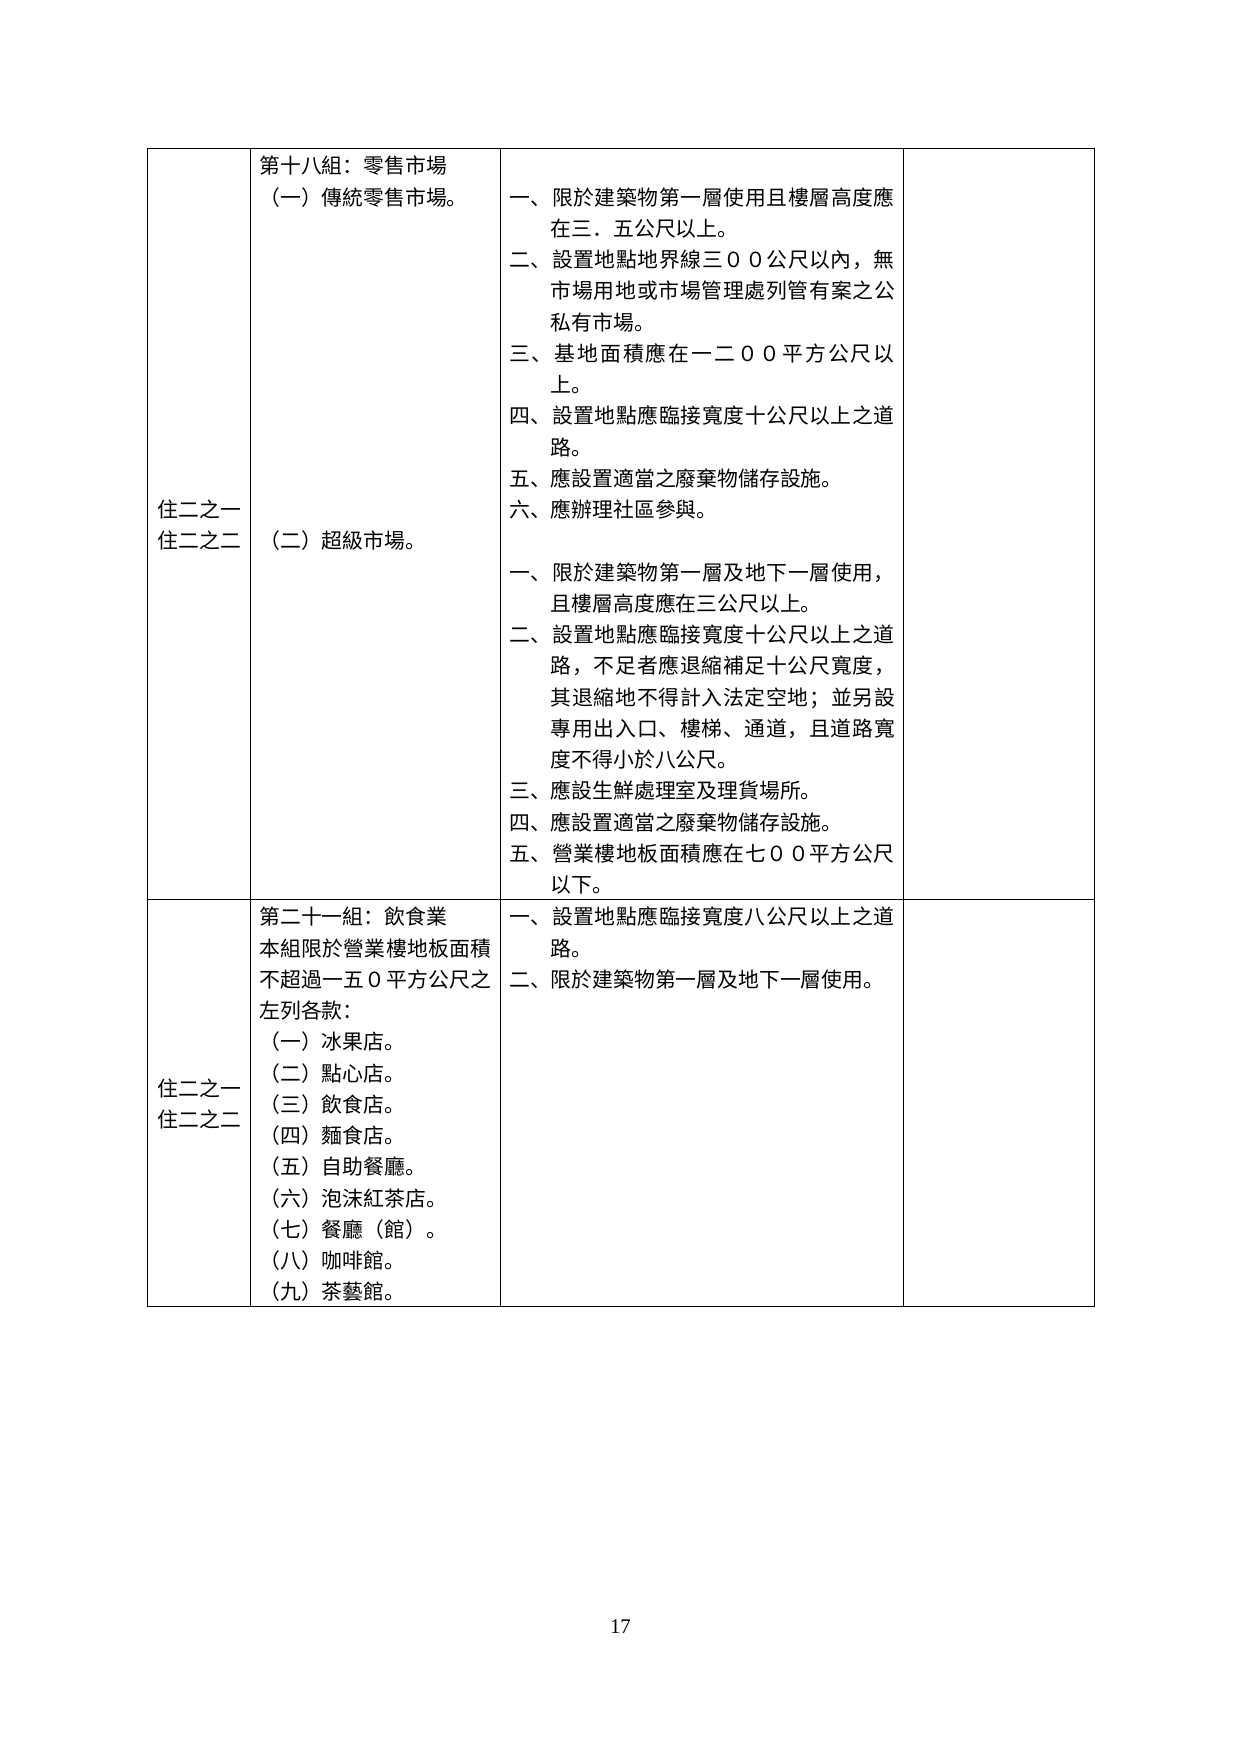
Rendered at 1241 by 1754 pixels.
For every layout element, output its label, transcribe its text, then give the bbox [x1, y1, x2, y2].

table_cell [904, 900, 1094, 1306]
table_cell 一、限於建築物第一層使用且樓層高度應在三．五公尺以上。 二、設置地點地界線三００公尺以內，無市場用地或市場管理處列管有案之公私有市場。 三、基地面積應在一二００平方公尺以上。 四、設置地點應臨接寬度十公尺以上之道路。 五、應設置適當之廢棄物儲存設施。 六、應辦理社區參與。 一、限於建築物第一層及地下一層使用，且樓層高度應在三公尺以上。 二、設置地點應臨接寬度十公尺以上之道路，不足者應退縮補足十公尺寬度，其退縮地不得計入法定空地；並另設專用出入口、樓梯、通道，且道路寬度不得小於八公尺。 三、應設生鮮處理室及理貨場所。 四、應設置適當之廢棄物儲存設施。 五、營業樓地板面積應在七００平方公尺以下。 [501, 149, 903, 899]
table_cell 住二之一 住二之二 [148, 149, 250, 899]
table_cell [904, 149, 1094, 899]
table_cell 第二十一組：飲食業 本組限於營業樓地板面積不超過一五０平方公尺之左列各款： （一）冰果店。 （二）點心店。 （三）飲食店。 （四）麵食店。 （五）自助餐廳。 （六）泡沫紅茶店。 （七）餐廳（館）。 （八）咖啡館。 （九）茶藝館。 [251, 900, 500, 1306]
table_cell 第十八組：零售市場 （一）傳統零售市場。 （二）超級市場。 [251, 149, 500, 899]
table_cell 住二之一 住二之二 [148, 900, 250, 1306]
table_cell 一、設置地點應臨接寬度八公尺以上之道路。 二、限於建築物第一層及地下一層使用。 [501, 900, 903, 1306]
